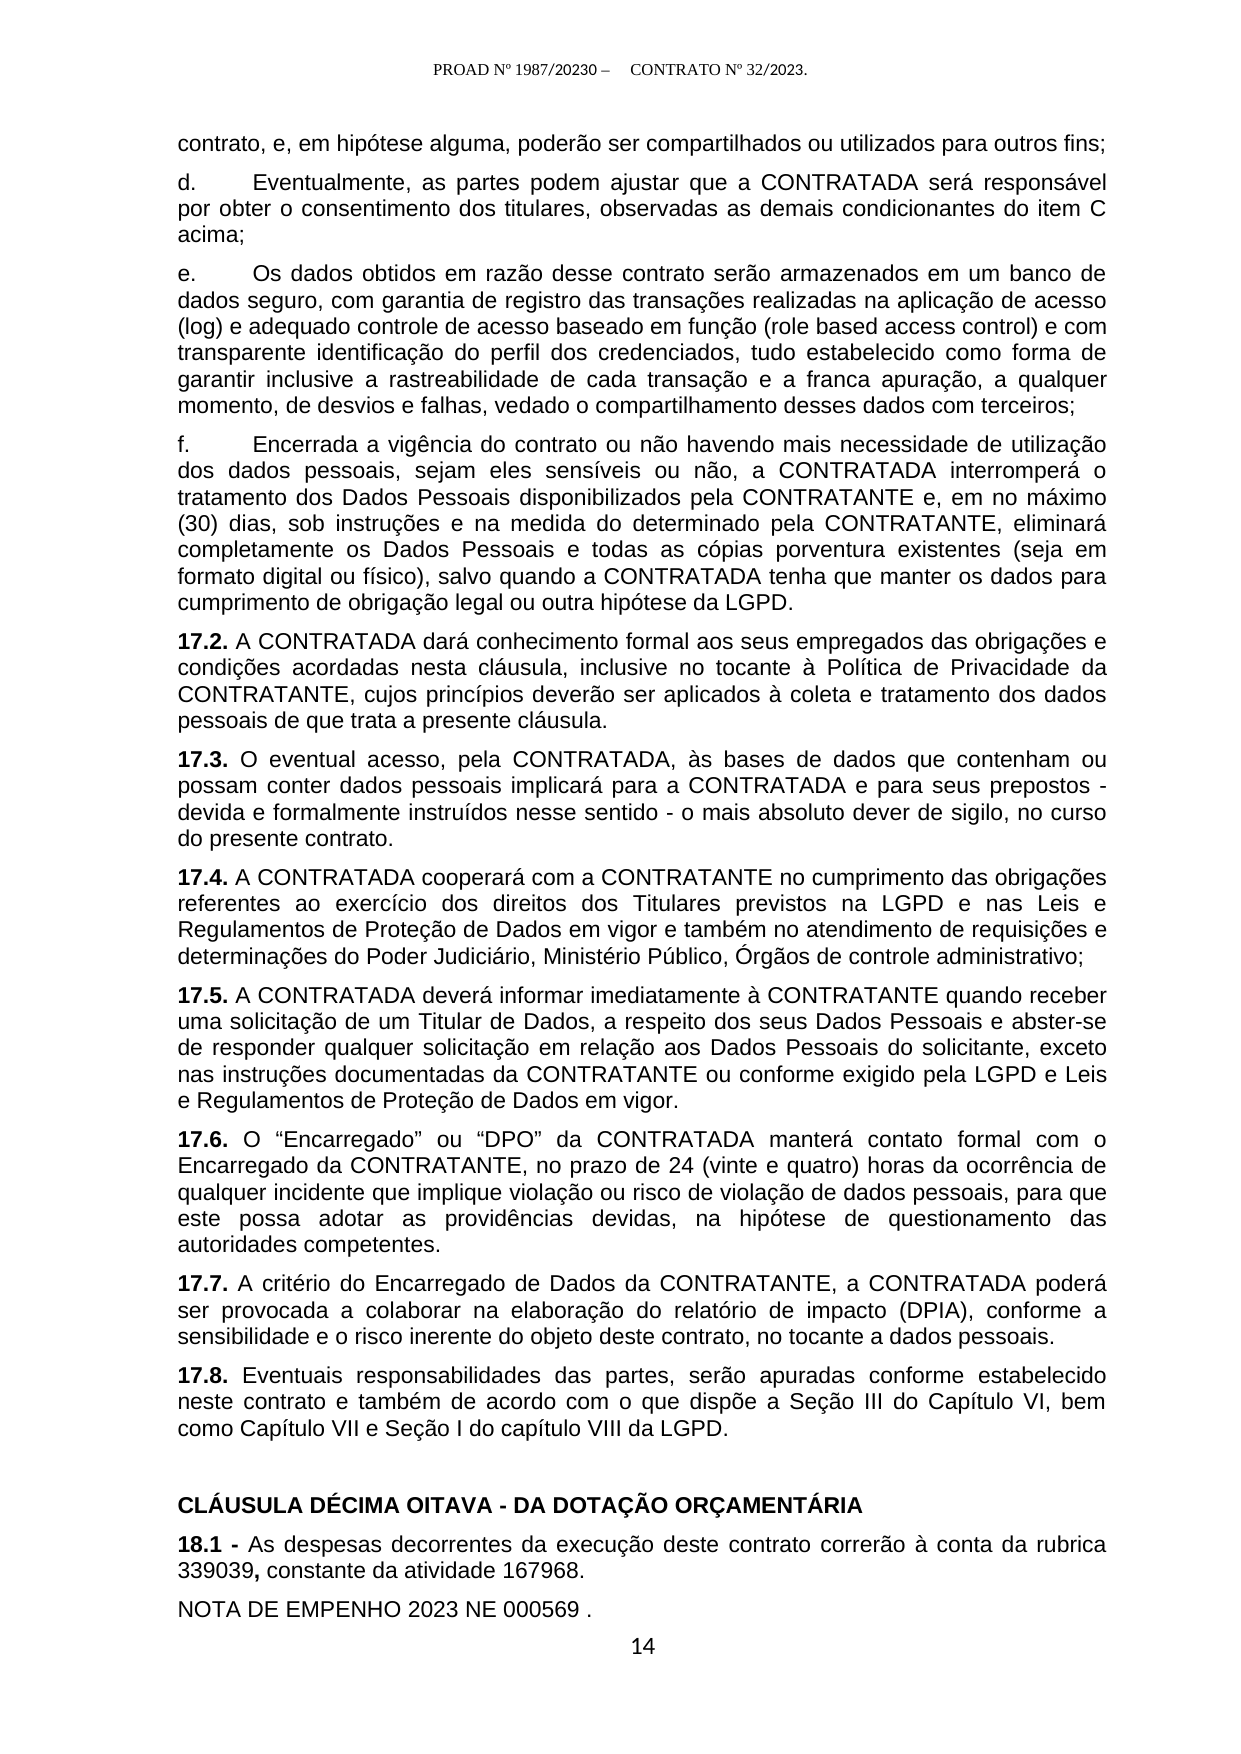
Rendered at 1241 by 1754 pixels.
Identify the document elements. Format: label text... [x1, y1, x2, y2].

text 17.4. A CONTRATADA cooperará com a CONTRATANTE no cumprimento das obrigações referentes ao exercício dos direitos dos Titulares previstos na LGPD e nas Leis e Regulamentos de Proteção de Dados em vigor e também no atendimento de requisições e determinações do Poder Judiciário, Ministério Público, Órgãos de controle administrativo; [177, 864, 1107, 969]
text 18.1 - As despesas decorrentes da execução deste contrato correrão à conta da rubrica 339039, constante da atividade 167968. [177, 1531, 1107, 1584]
text contrato, e, em hipótese alguma, poderão ser compartilhados ou utilizados para outros fins; [177, 130, 1107, 156]
text 17.7. A critério do Encarregado de Dados da CONTRATANTE, a CONTRATADA poderá ser provocada a colaborar na elaboração do relatório de impacto (DPIA), conforme a sensibilidade e o risco inerente do objeto deste contrato, no tocante a dados pessoais. [177, 1270, 1107, 1349]
text 17.5. A CONTRATADA deverá informar imediatamente à CONTRATANTE quando receber uma solicitação de um Titular de Dados, a respeito dos seus Dados Pessoais e abster-se de responder qualquer solicitação em relação aos Dados Pessoais do solicitante, exceto nas instruções documentadas da CONTRATANTE ou conforme exigido pela LGPD e Leis e Regulamentos de Proteção de Dados em vigor. [177, 982, 1107, 1113]
text CLÁUSULA DÉCIMA OITAVA - DA DOTAÇÃO ORÇAMENTÁRIA [177, 1492, 1107, 1518]
text NOTA DE EMPENHO 2023 NE 000569 . [177, 1596, 1107, 1623]
text e. Os dados obtidos em razão desse contrato serão armazenados em um banco de dados seguro, com garantia de registro das transações realizadas na aplicação de acesso (log) e adequado controle de acesso baseado em função (role based access control) e com transparente identificação do perfil dos credenciados, tudo estabelecido como forma de garantir inclusive a rastreabilidade de cada transação e a franca apuração, a qualquer momento, de desvios e falhas, vedado o compartilhamento desses dados com terceiros; [177, 260, 1107, 418]
text 17.3. O eventual acesso, pela CONTRATADA, às bases de dados que contenham ou possam conter dados pessoais implicará para a CONTRATADA e para seus prepostos - devida e formalmente instruídos nesse sentido - o mais absoluto dever de sigilo, no curso do presente contrato. [177, 746, 1107, 851]
text 17.6. O “Encarregado” ou “DPO” da CONTRATADA manterá contato formal com o Encarregado da CONTRATANTE, no prazo de 24 (vinte e quatro) horas da ocorrência de qualquer incidente que implique violação ou risco de violação de dados pessoais, para que este possa adotar as providências devidas, na hipótese de questionamento das autoridades competentes. [177, 1126, 1107, 1258]
text d. Eventualmente, as partes podem ajustar que a CONTRATADA será responsável por obter o consentimento dos titulares, observadas as demais condicionantes do item C acima; [177, 169, 1107, 248]
text 17.2. A CONTRATADA dará conhecimento formal aos seus empregados das obrigações e condições acordadas nesta cláusula, inclusive no tocante à Política de Privacidade da CONTRATANTE, cujos princípios deverão ser aplicados à coleta e tratamento dos dados pessoais de que trata a presente cláusula. [177, 628, 1107, 733]
text f. Encerrada a vigência do contrato ou não havendo mais necessidade de utilização dos dados pessoais, sejam eles sensíveis ou não, a CONTRATADA interromperá o tratamento dos Dados Pessoais disponibilizados pela CONTRATANTE e, em no máximo (30) dias, sob instruções e na medida do determinado pela CONTRATANTE, eliminará completamente os Dados Pessoais e todas as cópias porventura existentes (seja em formato digital ou físico), salvo quando a CONTRATADA tenha que manter os dados para cumprimento de obrigação legal ou outra hipótese da LGPD. [177, 431, 1107, 615]
text 17.8. Eventuais responsabilidades das partes, serão apuradas conforme estabelecido neste contrato e também de acordo com o que dispõe a Seção III do Capítulo VI, bem como Capítulo VII e Seção I do capítulo VIII da LGPD. [177, 1362, 1107, 1441]
